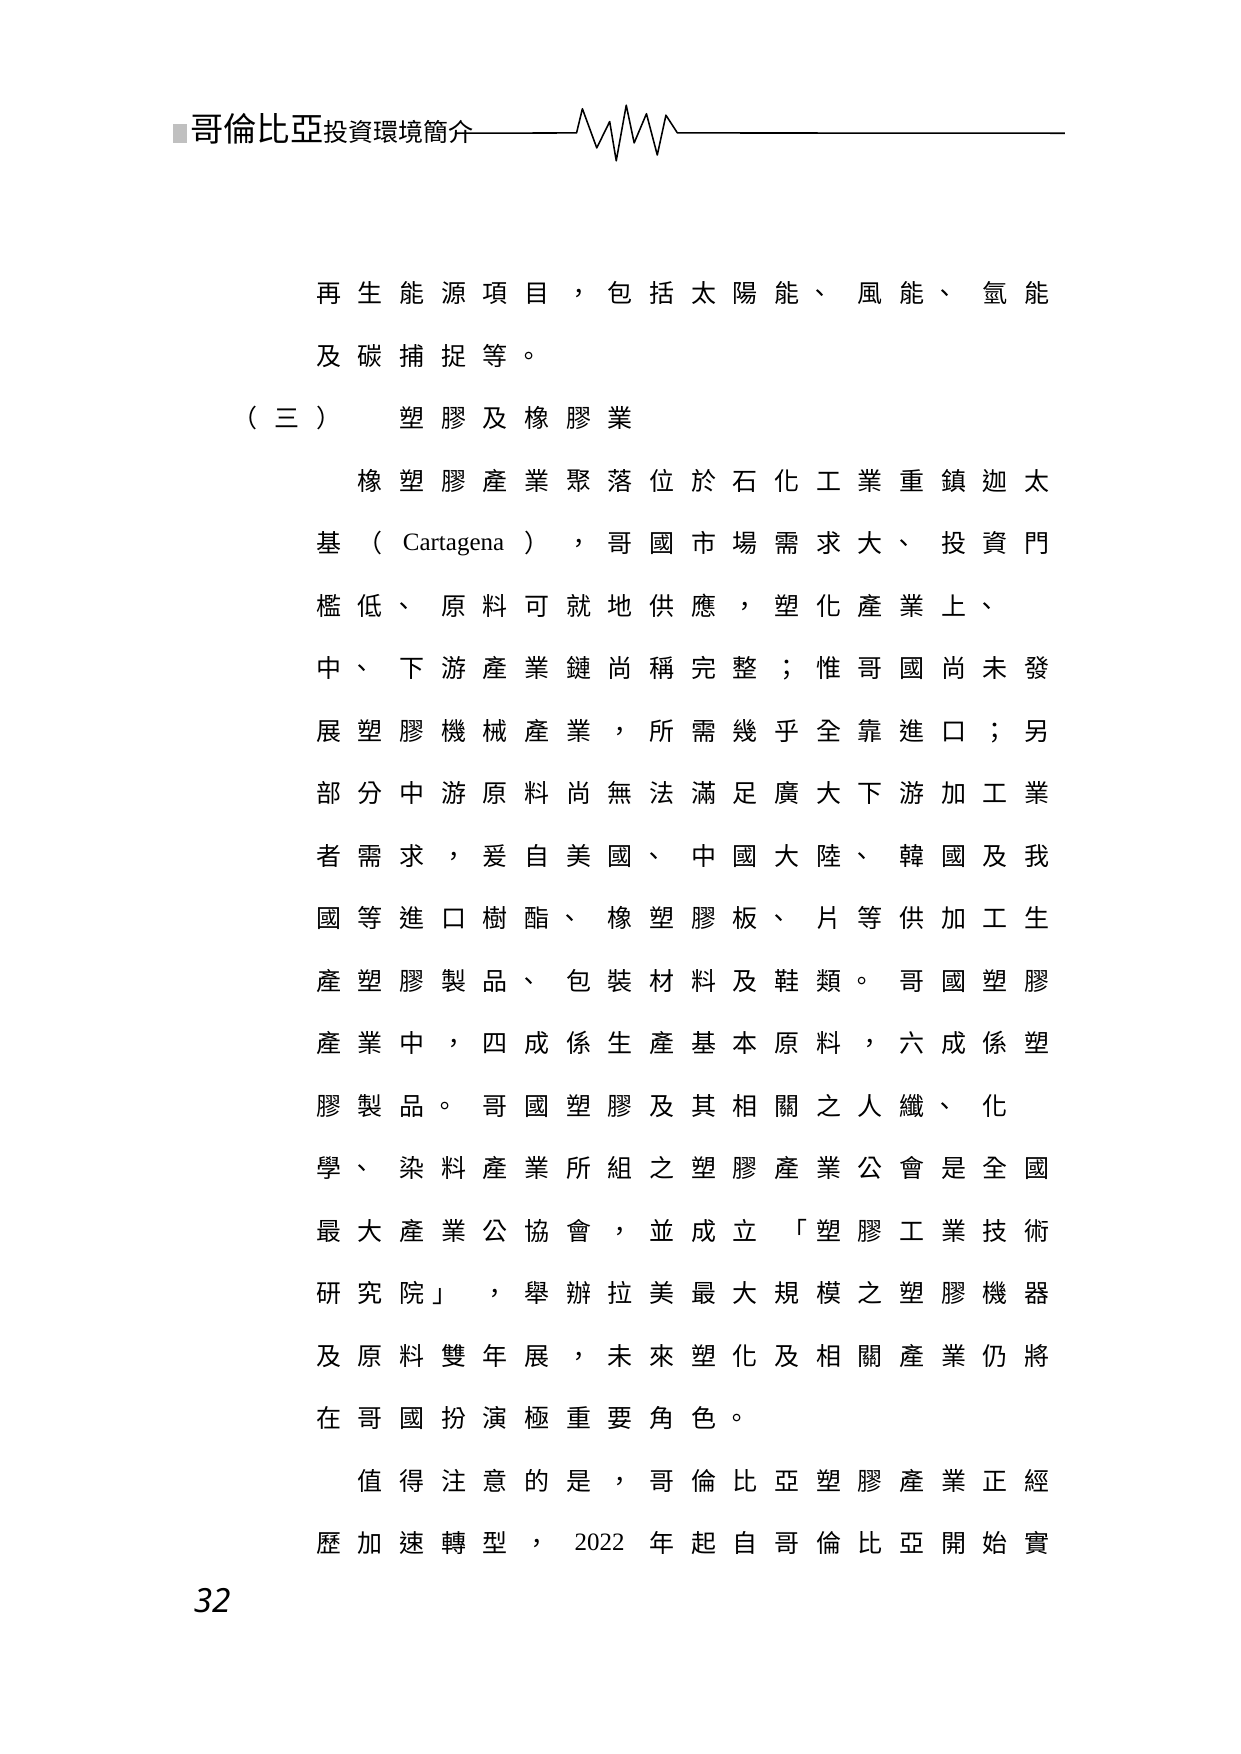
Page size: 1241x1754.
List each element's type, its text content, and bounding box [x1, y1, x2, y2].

text 橡塑膠產業聚落位於石化工業重鎮迦太基（Cartagena），哥國市場需求大、投資門檻低、原料可就地供應，塑化產業上、中、下游產業鏈尚稱完整；惟哥國尚未發展塑膠機械產業，所需幾乎全靠進口；另部分中游原料尚無法滿足廣大下游加工業者需求，爰自美國、中國大陸、韓國及我國等進口樹酯、橡塑膠板、片等供加工生產塑膠製品、包裝材料及鞋類。哥國塑膠產業中，四成係生產基本原料，六成係塑膠製品。哥國塑膠及其相關之人纖、化學、染料產業所組之塑膠產業公會是全國最大產業公協會，並成立「塑膠工業技術研究院」，舉辦拉美最大規模之塑膠機器及原料雙年展，未來塑化及相關產業仍將在哥國扮演極重要角色。 [281, 438, 1058, 1438]
text 再生能源項目，包括太陽能、風能、氫能及碳捕捉等。 [281, 250, 1058, 375]
text （三） 塑膠及橡膠業 [207, 375, 1058, 438]
text 值得注意的是，哥倫比亞塑膠產業正經歷加速轉型，2022年起自哥倫比亞開始實 [281, 1438, 1058, 1563]
